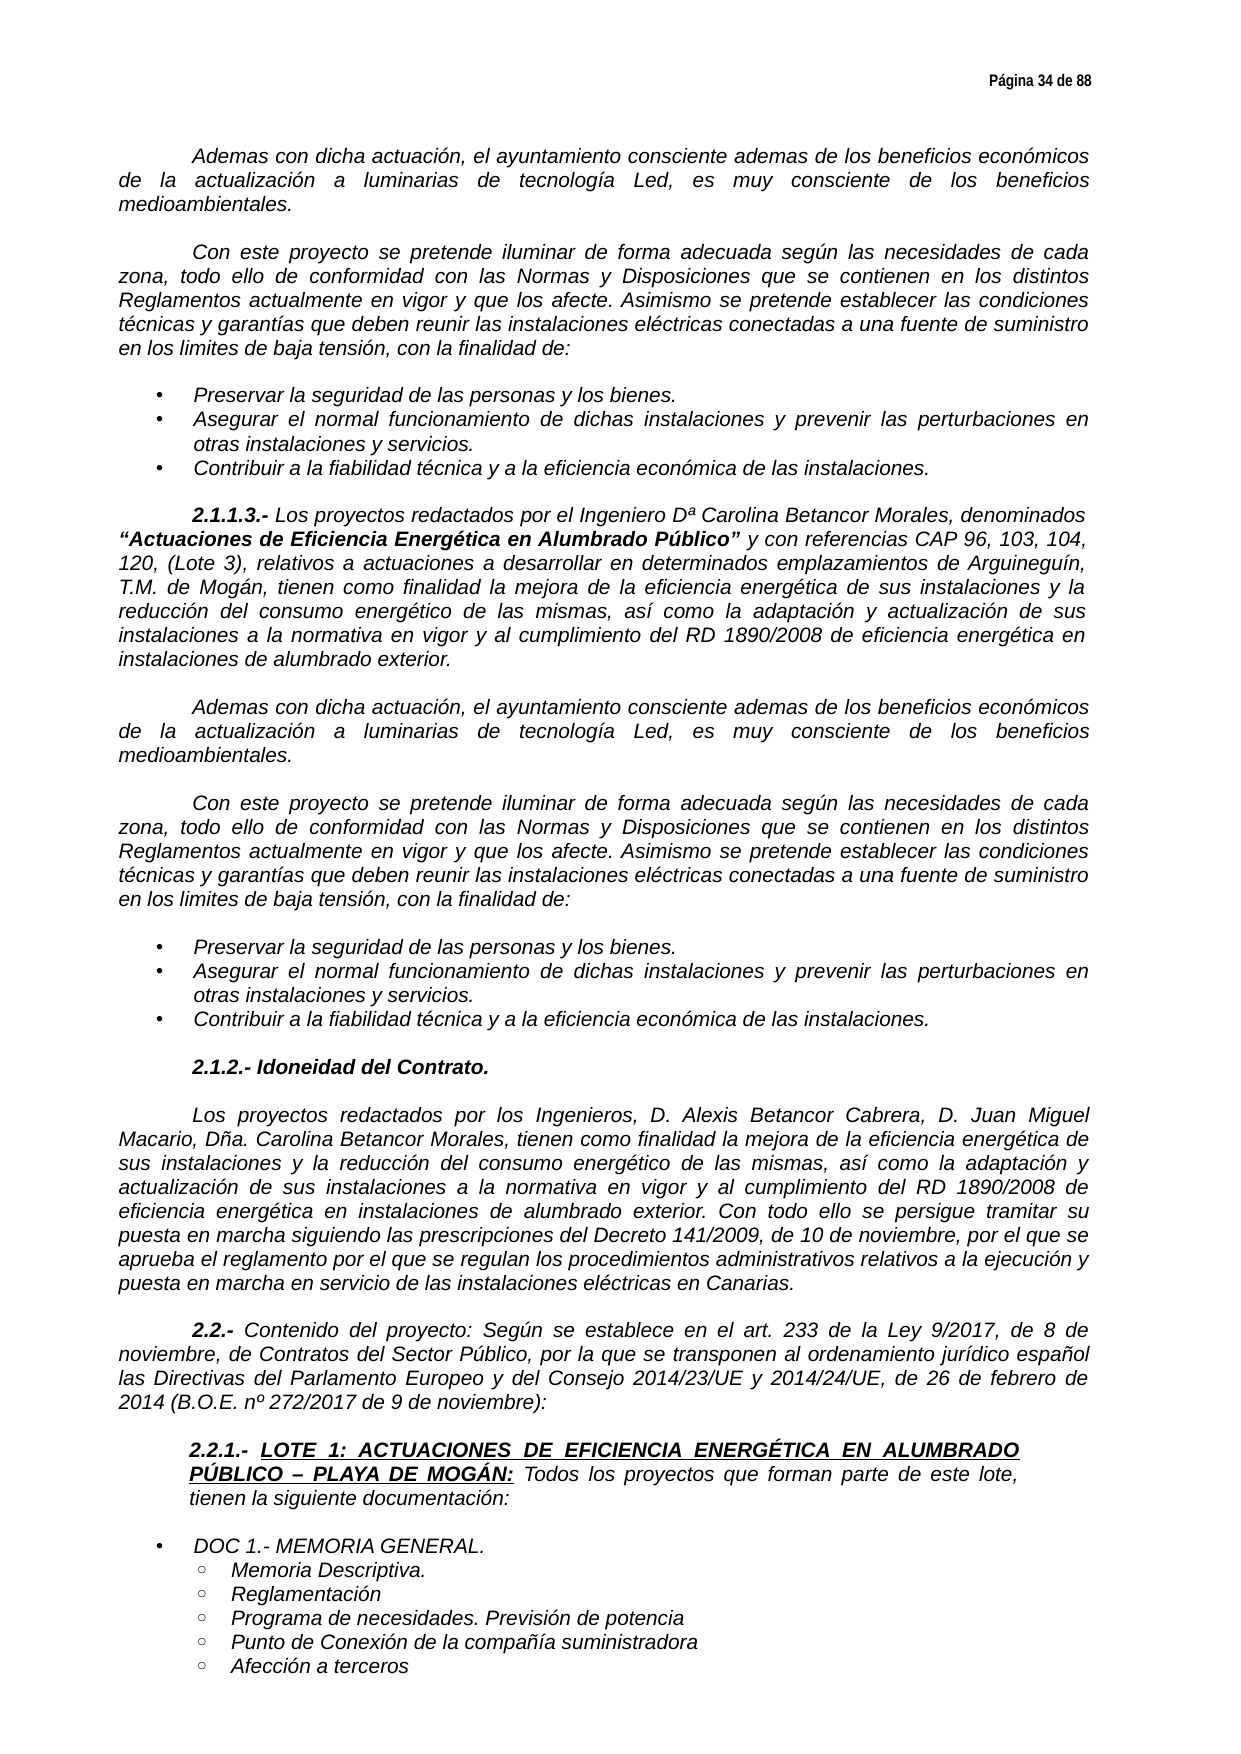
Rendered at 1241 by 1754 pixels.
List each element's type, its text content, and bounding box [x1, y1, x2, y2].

list Contribuir a la fiabilidad técnica y a la eficiencia económica de las instalaciones. [156, 1007, 1092, 1031]
list Preservar la seguridad de las personas y los bienes. [156, 934, 1092, 959]
text 2.1.2.- Idoneidad del Contrato. [118, 1055, 1033, 1079]
list Contribuir a la fiabilidad técnica y a la eficiencia económica de las instalaciones. [156, 455, 1092, 479]
list Asegurar el normal funcionamiento de dichas instalaciones y prevenir las perturbaciones en otras instalaciones y servicios. [156, 959, 1092, 1007]
text Con este proyecto se pretende iluminar de forma adecuada según las necesidades de cada zona, todo ello de conformidad con las Normas y Disposiciones que se contienen en los distintos Reglamentos actualmente en vigor y que los afecte. Asimismo se pretende establecer las condiciones técnicas y garantías que deben reunir las instalaciones eléctricas conectadas a una fuente de suministro en los limites de baja tensión, con la finalidad de: [118, 239, 1092, 359]
list Preservar la seguridad de las personas y los bienes. [156, 383, 1092, 407]
list Afección a terceros [193, 1654, 1092, 1678]
list Asegurar el normal funcionamiento de dichas instalaciones y prevenir las perturbaciones en otras instalaciones y servicios. [156, 407, 1092, 455]
text 2.1.1.3.- Los proyectos redactados por el Ingeniero Dª Carolina Betancor Morales, denominados “Actuaciones de Eficiencia Energética en Alumbrado Público” y con referencias CAP 96, 103, 104, 120, (Lote 3), relativos a actuaciones a desarrollar en determinados emplazamientos de Arguineguín, T.M. de Mogán, tienen como finalidad la mejora de la eficiencia energética de sus instalaciones y la reducción del consumo energético de las mismas, así como la adaptación y actualización de sus instalaciones a la normativa en vigor y al cumplimiento del RD 1890/2008 de eficiencia energética en instalaciones de alumbrado exterior. [118, 503, 1089, 671]
text 2.2.- Contenido del proyecto: Según se establece en el art. 233 de la Ley 9/2017, de 8 de noviembre, de Contratos del Sector Público, por la que se transponen al ordenamiento jurídico español las Directivas del Parlamento Europeo y del Consejo 2014/23/UE y 2014/24/UE, de 26 de febrero de 2014 (B.O.E. nº 272/2017 de 9 de noviembre): [118, 1318, 1092, 1414]
text Ademas con dicha actuación, el ayuntamiento consciente ademas de los beneficios económicos de la actualización a luminarias de tecnología Led, es muy consciente de los beneficios medioambientales. [118, 144, 1092, 216]
list Memoria Descriptiva. [193, 1558, 1092, 1582]
list Punto de Conexión de la compañía suministradora [193, 1630, 1092, 1654]
text Los proyectos redactados por los Ingenieros, D. Alexis Betancor Cabrera, D. Juan Miguel Macario, Dña. Carolina Betancor Morales, tienen como finalidad la mejora de la eficiencia energética de sus instalaciones y la reducción del consumo energético de las mismas, así como la adaptación y actualización de sus instalaciones a la normativa en vigor y al cumplimiento del RD 1890/2008 de eficiencia energética en instalaciones de alumbrado exterior. Con todo ello se persigue tramitar su puesta en marcha siguiendo las prescripciones del Decreto 141/2009, de 10 de noviembre, por el que se aprueba el reglamento por el que se regulan los procedimientos administrativos relativos a la ejecución y puesta en marcha en servicio de las instalaciones eléctricas en Canarias. [118, 1103, 1092, 1294]
text Con este proyecto se pretende iluminar de forma adecuada según las necesidades de cada zona, todo ello de conformidad con las Normas y Disposiciones que se contienen en los distintos Reglamentos actualmente en vigor y que los afecte. Asimismo se pretende establecer las condiciones técnicas y garantías que deben reunir las instalaciones eléctricas conectadas a una fuente de suministro en los limites de baja tensión, con la finalidad de: [118, 791, 1092, 911]
list DOC 1.- MEMORIA GENERAL. [156, 1534, 1092, 1558]
text Ademas con dicha actuación, el ayuntamiento consciente ademas de los beneficios económicos de la actualización a luminarias de tecnología Led, es muy consciente de los beneficios medioambientales. [118, 695, 1092, 767]
text 2.2.1.- LOTE 1: ACTUACIONES DE EFICIENCIA ENERGÉTICA EN ALUMBRADO PÚBLICO – PLAYA DE MOGÁN: Todos los proyectos que forman parte de este lote, tienen la siguiente documentación: [189, 1438, 1022, 1510]
list Programa de necesidades. Previsión de potencia [193, 1606, 1092, 1630]
list Reglamentación [193, 1582, 1092, 1606]
